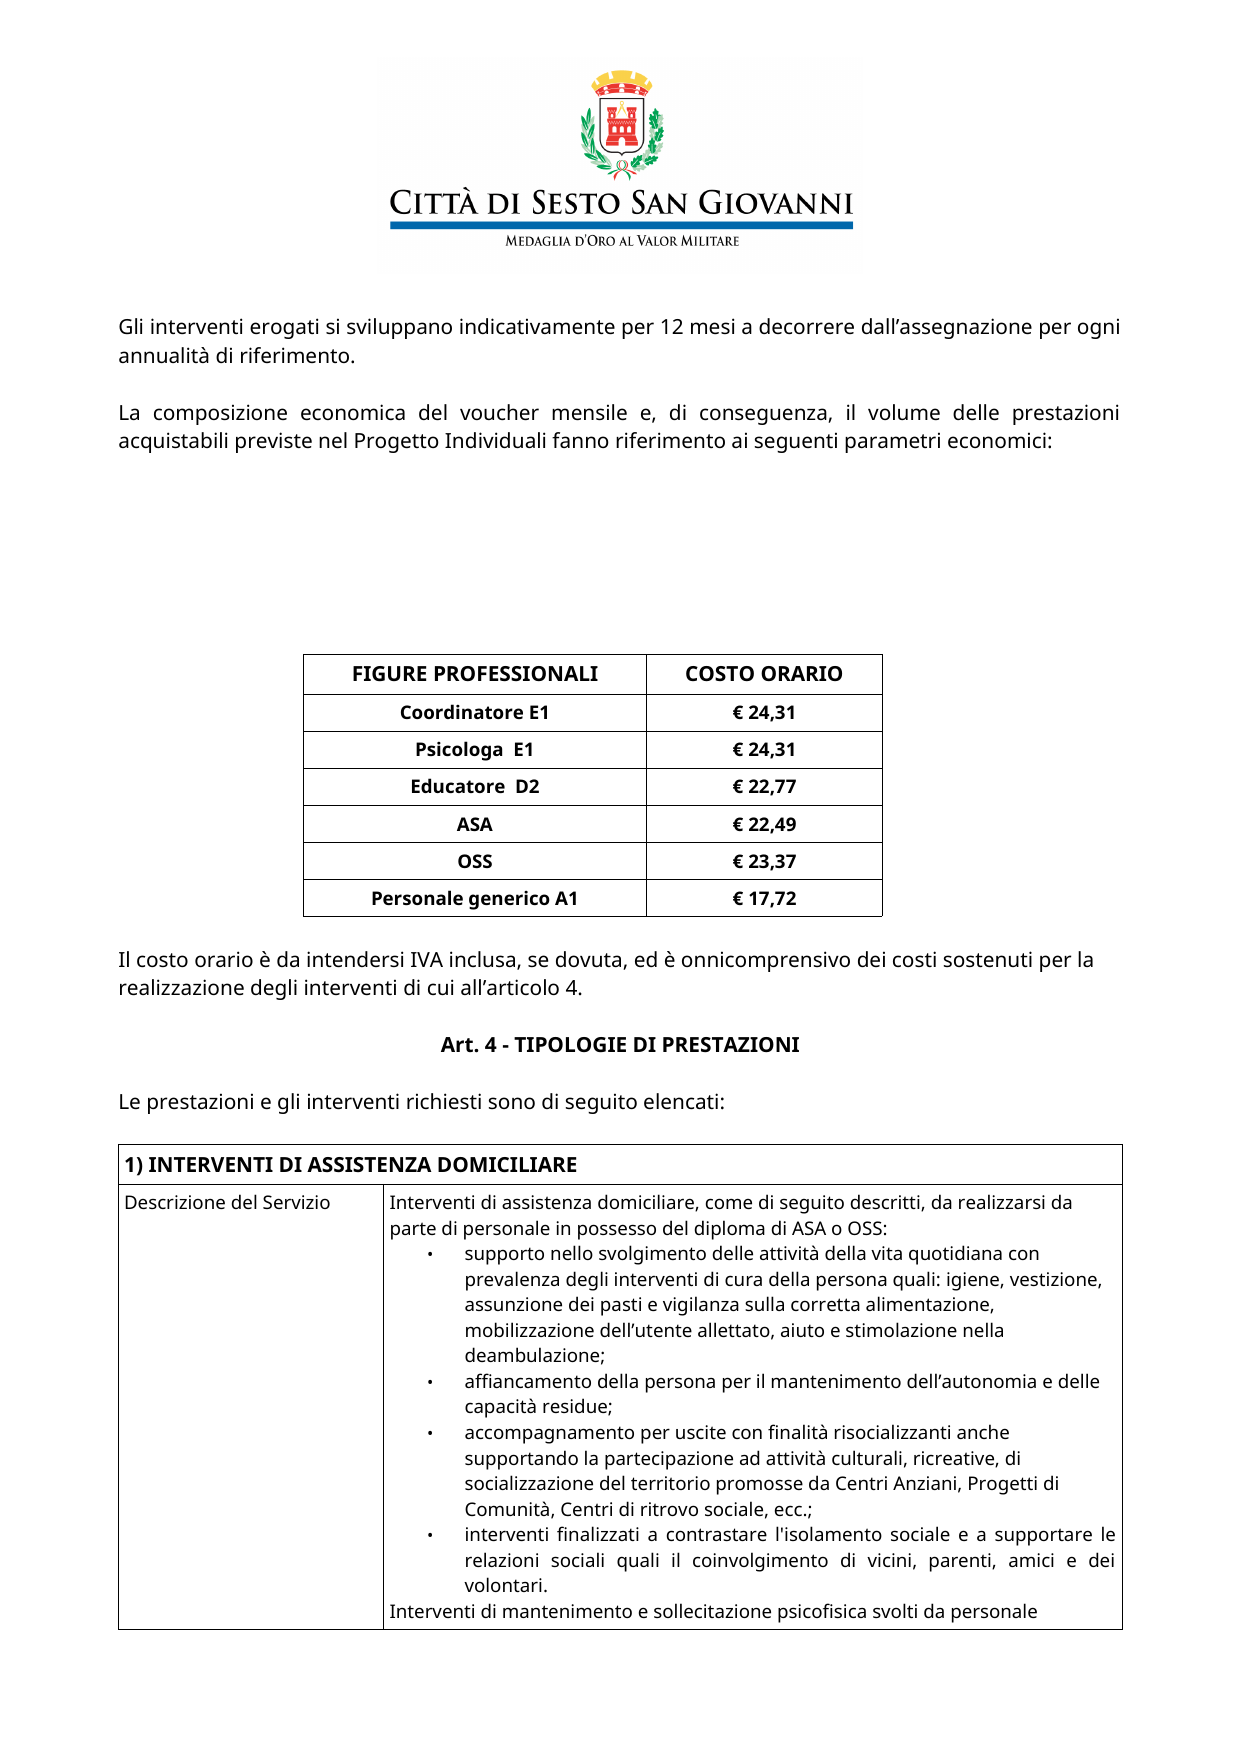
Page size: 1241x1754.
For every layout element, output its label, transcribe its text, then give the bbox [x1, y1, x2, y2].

text Gli interventi erogati si sviluppano indicativamente per 12 mesi a decorrere dall’assegnazione per ogni annualità di riferimento. [118, 312, 1122, 369]
text Le prestazioni e gli interventi richiesti sono di seguito elencati: [118, 1087, 1122, 1115]
table_cell OSS [304, 843, 646, 879]
table_cell Descrizione del Servizio [119, 1185, 383, 1629]
table_cell Educatore D2 [304, 769, 646, 805]
picture [377, 57, 864, 274]
table_cell Psicologa E1 [304, 732, 646, 768]
table_header FIGURE PROFESSIONALI [304, 655, 646, 694]
table_header 1) INTERVENTI DI ASSISTENZA DOMICILIARE [119, 1145, 1122, 1184]
text Il costo orario è da intendersi IVA inclusa, se dovuta, ed è onnicomprensivo dei costi sostenuti per la realizzazione degli interventi di cui all’articolo 4. [118, 945, 1122, 1002]
text Art. 4 - TIPOLOGIE DI PRESTAZIONI [118, 1030, 1122, 1058]
text La composizione economica del voucher mensile e, di conseguenza, il volume delle prestazioni acquistabili previste nel Progetto Individuali fanno riferimento ai seguenti parametri economici: [118, 398, 1122, 455]
table_cell ASA [304, 806, 646, 842]
table_cell € 17,72 [647, 880, 882, 916]
table_cell Coordinatore E1 [304, 695, 646, 731]
table_cell € 24,31 [647, 695, 882, 731]
table_cell Interventi di assistenza domiciliare, come di seguito descritti, da realizzarsi da parte di personale in possesso del diploma di ASA o OSS: supporto nello svolgimento delle attività della vita quotidiana con prevalenza degli interventi di cura della persona quali: igiene, vestizione, assunzione dei pasti e vigilanza sulla corretta alimentazione, mobilizzazione dell’utente allettato, aiuto e stimolazione nella deambulazione; affiancamento della persona per il mantenimento dell’autonomia e delle capacità residue; accompagnamento per uscite con finalità risocializzanti anche supportando la partecipazione ad attività culturali, ricreative, di socializzazione del territorio promosse da Centri Anziani, Progetti di Comunità, Centri di ritrovo sociale, ecc.; interventi finalizzati a contrastare l'isolamento sociale e a supportare le relazioni sociali quali il coinvolgimento di vicini, parenti, amici e dei volontari. Interventi di mantenimento e sollecitazione psicofisica svolti da personale [384, 1185, 1122, 1629]
table_header COSTO ORARIO [647, 655, 882, 694]
table_cell € 22,49 [647, 806, 882, 842]
table_cell € 23,37 [647, 843, 882, 879]
table_cell € 22,77 [647, 769, 882, 805]
table_cell Personale generico A1 [304, 880, 646, 916]
table_cell € 24,31 [647, 732, 882, 768]
